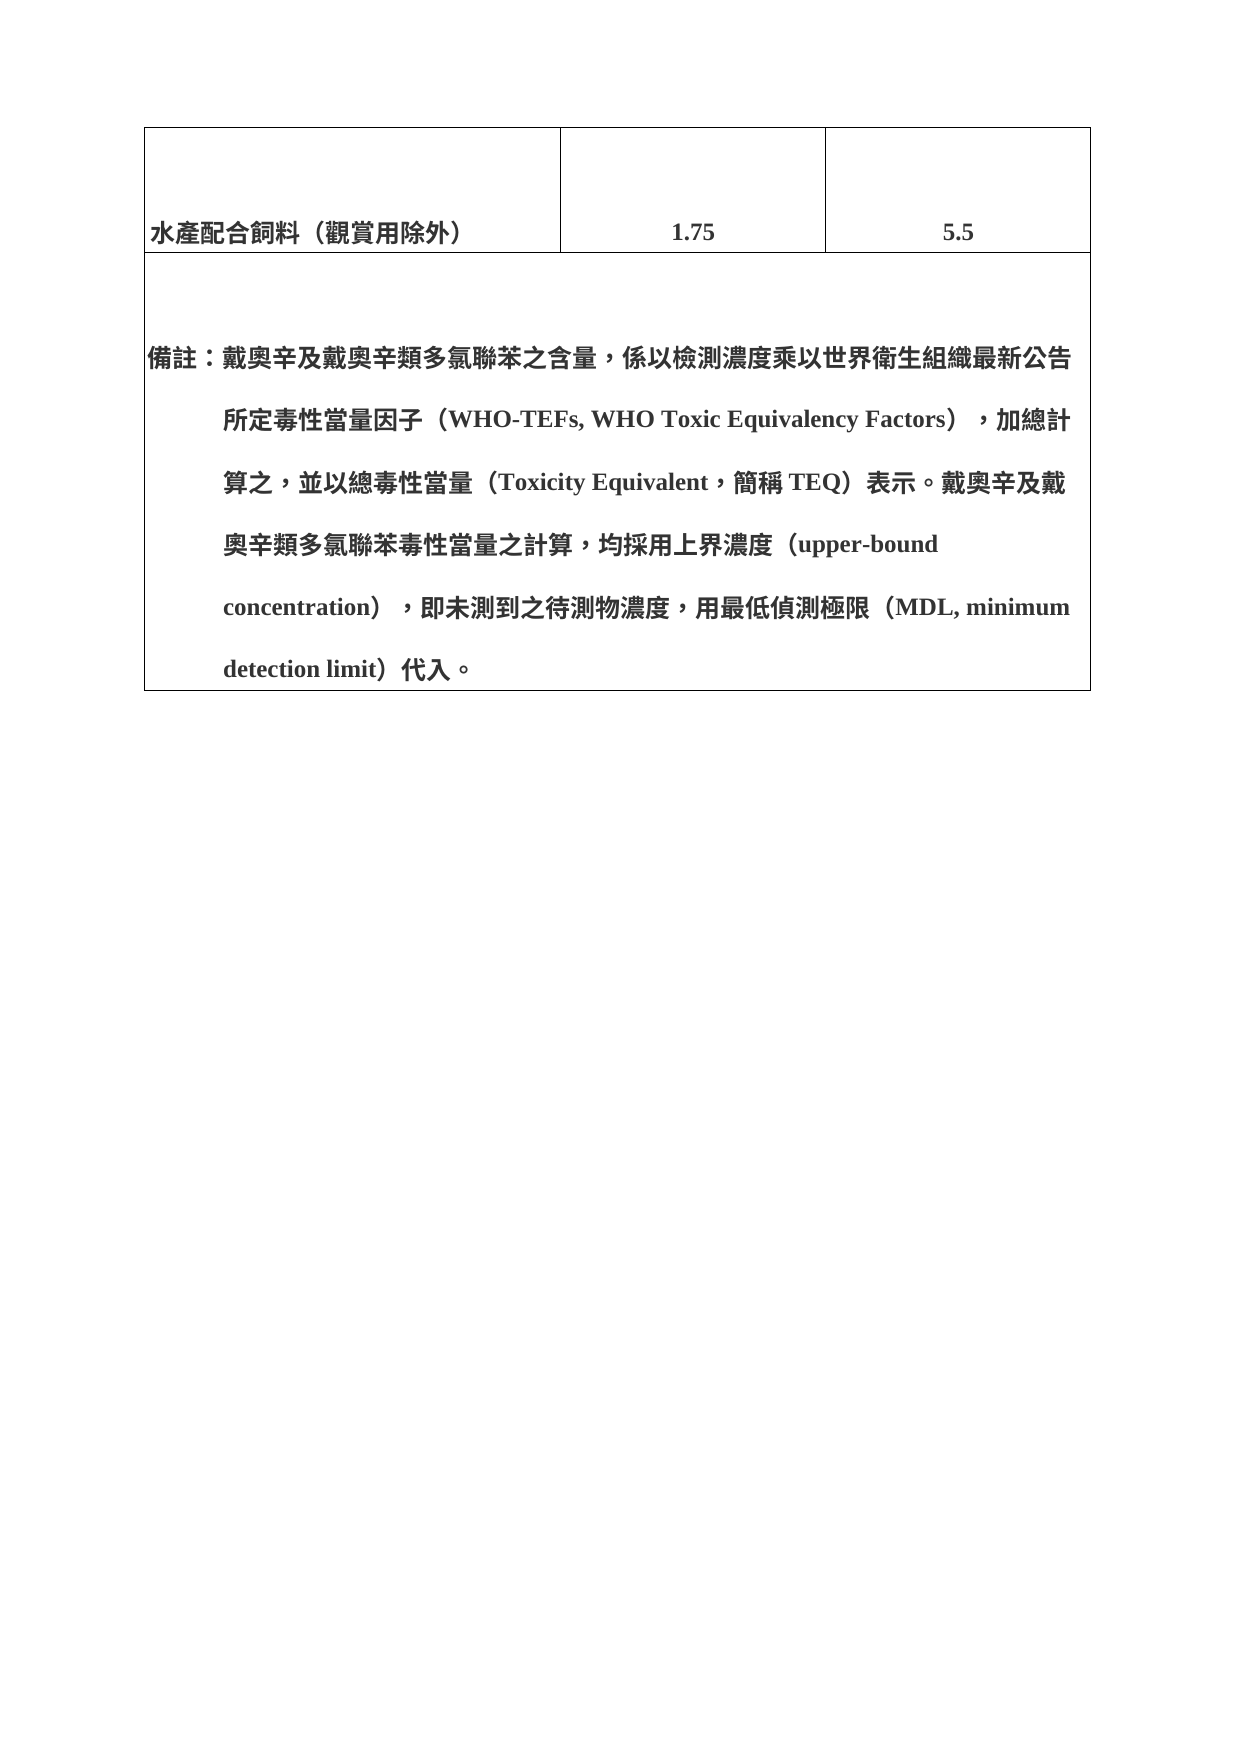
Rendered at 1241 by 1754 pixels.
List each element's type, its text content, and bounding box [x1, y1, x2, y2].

table_cell 1.75 [561, 128, 825, 252]
table_cell 5.5 [826, 128, 1090, 252]
table_cell 水產配合飼料（觀賞用除外） [145, 128, 560, 252]
table_cell 備註：戴奧辛及戴奧辛類多氯聯苯之含量，係以檢測濃度乘以世界衛生組織最新公告所定毒性當量因子（WHO-TEFs, WHO Toxic Equivalency Factors），加總計算之，並以總毒性當量（Toxicity Equivalent，簡稱TEQ）表示。戴奧辛及戴奧辛類多氯聯苯毒性當量之計算，均採用上界濃度（upper-bound concentration），即未測到之待測物濃度，用最低偵測極限（MDL, minimum detection limit）代入。 [145, 253, 1090, 689]
